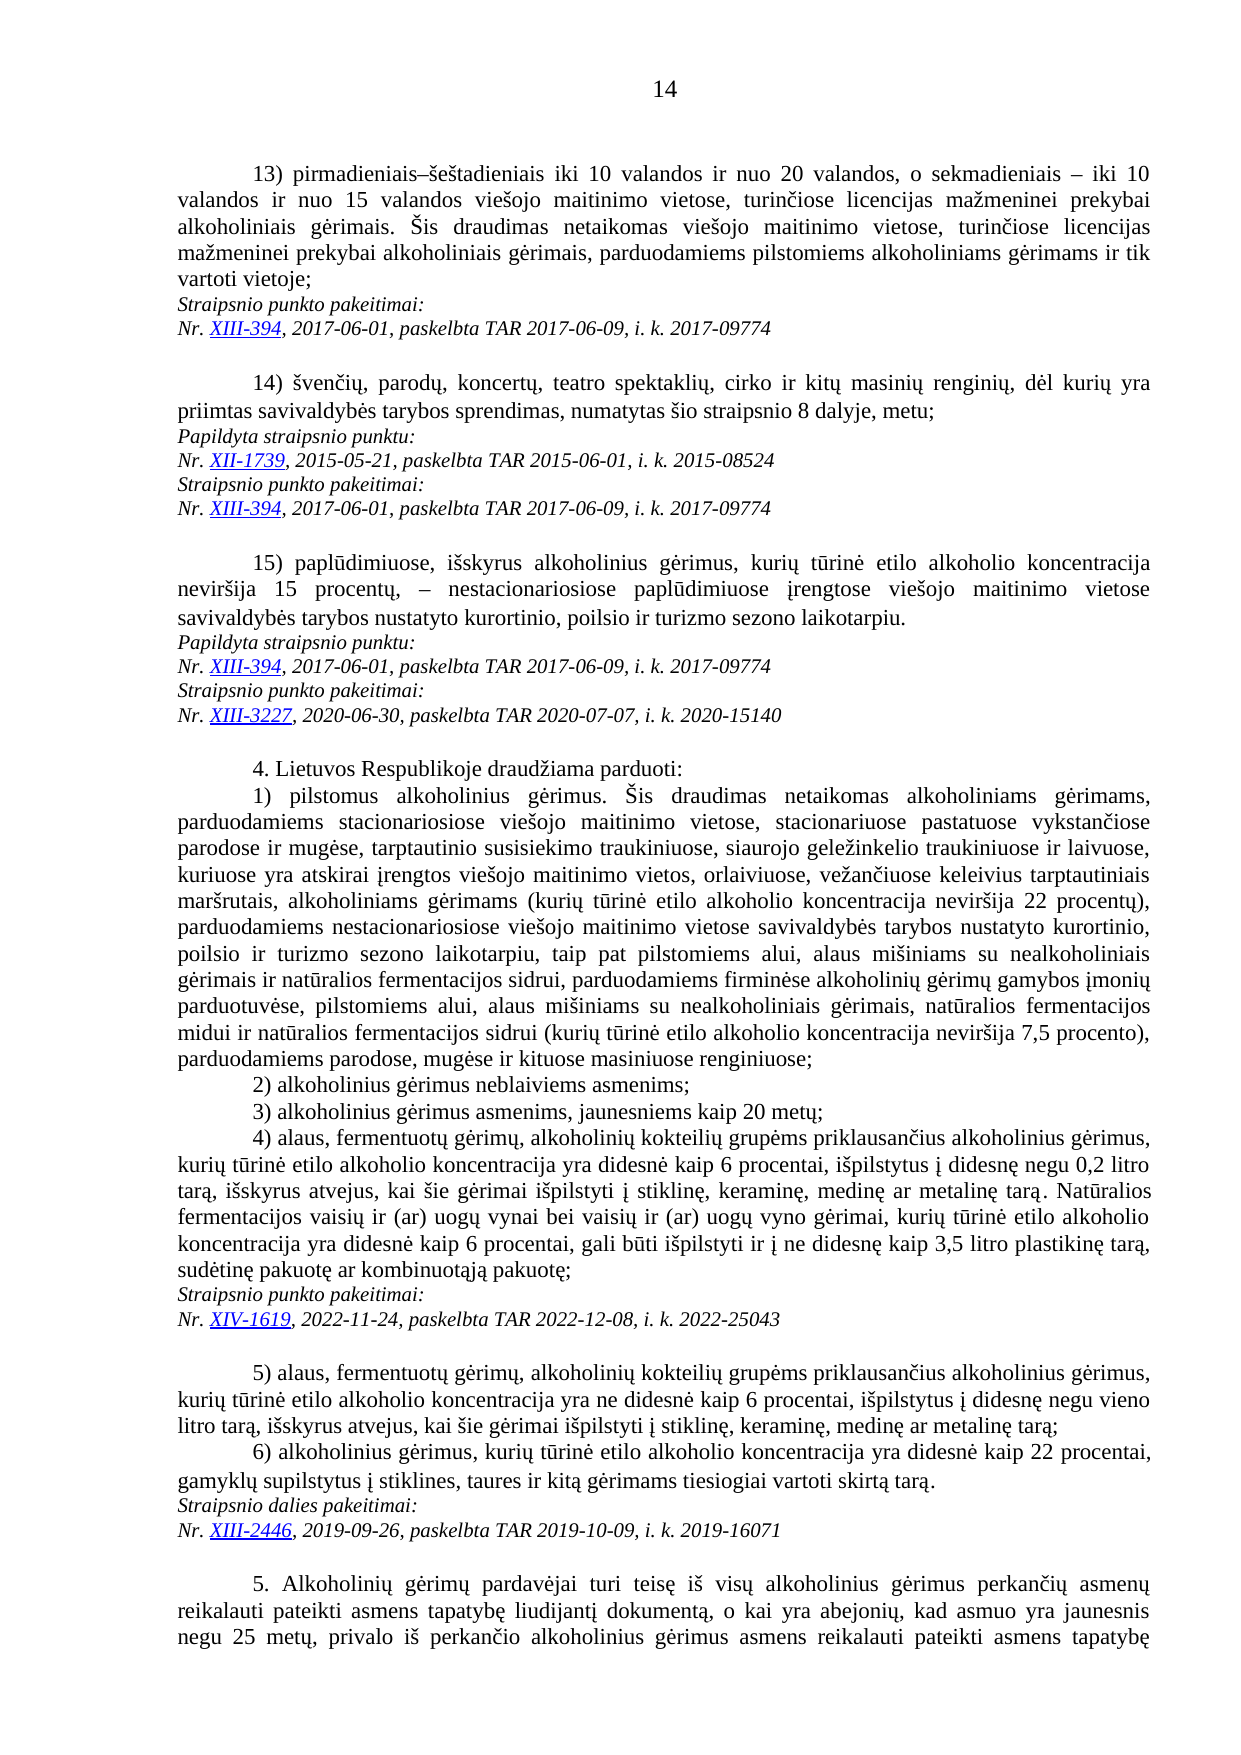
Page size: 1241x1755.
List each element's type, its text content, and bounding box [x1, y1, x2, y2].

text 5) alaus, fermentuotų gėrimų, alkoholinių kokteilių grupėms priklausančius alkoholinius gėrimus, kurių tūrinė etilo alkoholio koncentracija yra ne didesnė kaip 6 procentai, išpilstytus į didesnę negu vieno litro tarą, išskyrus atvejus, kai šie gėrimai išpilstyti į stiklinę, keraminę, medinę ar metalinę tarą; [177, 1359, 1152, 1438]
text Straipsnio punkto pakeitimai: [177, 678, 1152, 702]
text 5. Alkoholinių gėrimų pardavėjai turi teisę iš visų alkoholinius gėrimus perkančių asmenų reikalauti pateikti asmens tapatybę liudijantį dokumentą, o kai yra abejonių, kad asmuo yra jaunesnis negu 25 metų, privalo iš perkančio alkoholinius gėrimus asmens reikalauti pateikti asmens tapatybę [177, 1570, 1152, 1649]
text Nr. XII-1739, 2015-05-21, paskelbta TAR 2015-06-01, i. k. 2015-08524 [177, 448, 1152, 472]
text 4) alaus, fermentuotų gėrimų, alkoholinių kokteilių grupėms priklausančius alkoholinius gėrimus, kurių tūrinė etilo alkoholio koncentracija yra didesnė kaip 6 procentai, išpilstytus į didesnę negu 0,2 litro tarą, išskyrus atvejus, kai šie gėrimai išpilstyti į stiklinę, keraminę, medinę ar metalinę tarą. Natūralios fermentacijos vaisių ir (ar) uogų vynai bei vaisių ir (ar) uogų vyno gėrimai, kurių tūrinė etilo alkoholio koncentracija yra didesnė kaip 6 procentai, gali būti išpilstyti ir į ne didesnę kaip 3,5 litro plastikinę tarą, sudėtinę pakuotę ar kombinuotąją pakuotę; [177, 1124, 1152, 1282]
text Straipsnio punkto pakeitimai: [177, 1282, 1152, 1306]
text Nr. XIV-1619, 2022-11-24, paskelbta TAR 2022-12-08, i. k. 2022-25043 [177, 1306, 1152, 1331]
text Nr. XIII-3227, 2020-06-30, paskelbta TAR 2020-07-07, i. k. 2020-15140 [177, 702, 1152, 727]
text 2) alkoholinius gėrimus neblaiviems asmenims; [177, 1072, 1152, 1098]
text 1) pilstomus alkoholinius gėrimus. Šis draudimas netaikomas alkoholiniams gėrimams, parduodamiems stacionariosiose viešojo maitinimo vietose, stacionariuose pastatuose vykstančiose parodose ir mugėse, tarptautinio susisiekimo traukiniuose, siaurojo geležinkelio traukiniuose ir laivuose, kuriuose yra atskirai įrengtos viešojo maitinimo vietos, orlaiviuose, vežančiuose keleivius tarptautiniais maršrutais, alkoholiniams gėrimams (kurių tūrinė etilo alkoholio koncentracija neviršija 22 procentų), parduodamiems nestacionariosiose viešojo maitinimo vietose savivaldybės tarybos nustatyto kurortinio, poilsio ir turizmo sezono laikotarpiu, taip pat pilstomiems alui, alaus mišiniams su nealkoholiniais gėrimais ir natūralios fermentacijos sidrui, parduodamiems firminėse alkoholinių gėrimų gamybos įmonių parduotuvėse, pilstomiems alui, alaus mišiniams su nealkoholiniais gėrimais, natūralios fermentacijos midui ir natūralios fermentacijos sidrui (kurių tūrinė etilo alkoholio koncentracija neviršija 7,5 procento), parduodamiems parodose, mugėse ir kituose masiniuose renginiuose; [177, 782, 1152, 1072]
text Straipsnio punkto pakeitimai: [177, 472, 1152, 496]
text 13) pirmadieniais–šeštadieniais iki 10 valandos ir nuo 20 valandos, o sekmadieniais – iki 10 valandos ir nuo 15 valandos viešojo maitinimo vietose, turinčiose licencijas mažmeninei prekybai alkoholiniais gėrimais. Šis draudimas netaikomas viešojo maitinimo vietose, turinčiose licencijas mažmeninei prekybai alkoholiniais gėrimais, parduodamiems pilstomiems alkoholiniams gėrimams ir tik vartoti vietoje; [177, 160, 1152, 292]
text 14) švenčių, parodų, koncertų, teatro spektaklių, cirko ir kitų masinių renginių, dėl kurių yra priimtas savivaldybės tarybos sprendimas, numatytas šio straipsnio 8 dalyje, metu; [177, 369, 1152, 424]
text Straipsnio punkto pakeitimai: [177, 292, 1152, 316]
text Nr. XIII-2446, 2019-09-26, paskelbta TAR 2019-10-09, i. k. 2019-16071 [177, 1517, 1152, 1542]
text Papildyta straipsnio punktu: [177, 630, 1152, 654]
text Papildyta straipsnio punktu: [177, 424, 1152, 448]
text Nr. XIII-394, 2017-06-01, paskelbta TAR 2017-06-09, i. k. 2017-09774 [177, 654, 1152, 678]
text 4. Lietuvos Respublikoje draudžiama parduoti: [177, 755, 1152, 782]
text 15) paplūdimiuose, išskyrus alkoholinius gėrimus, kurių tūrinė etilo alkoholio koncentracija neviršija 15 procentų, – nestacionariosiose paplūdimiuose įrengtose viešojo maitinimo vietose savivaldybės tarybos nustatyto kurortinio, poilsio ir turizmo sezono laikotarpiu. [177, 549, 1152, 630]
text Nr. XIII-394, 2017-06-01, paskelbta TAR 2017-06-09, i. k. 2017-09774 [177, 316, 1152, 340]
text 3) alkoholinius gėrimus asmenims, jaunesniems kaip 20 metų; [177, 1098, 1152, 1124]
text 6) alkoholinius gėrimus, kurių tūrinė etilo alkoholio koncentracija yra didesnė kaip 22 procentai, gamyklų supilstytus į stiklines, taures ir kitą gėrimams tiesiogiai vartoti skirtą tarą. [177, 1438, 1152, 1493]
text Straipsnio dalies pakeitimai: [177, 1493, 1152, 1517]
text Nr. XIII-394, 2017-06-01, paskelbta TAR 2017-06-09, i. k. 2017-09774 [177, 496, 1152, 520]
